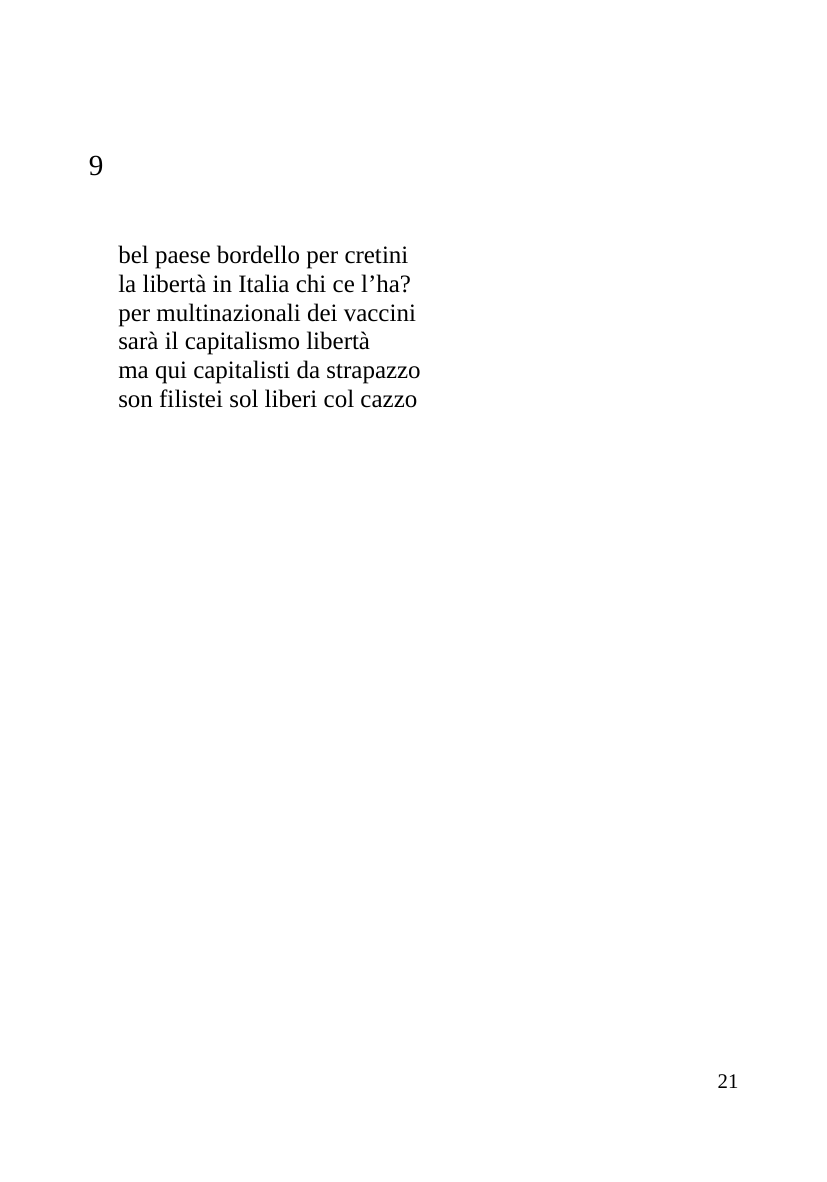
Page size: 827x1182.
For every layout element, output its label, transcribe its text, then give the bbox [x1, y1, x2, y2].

text per multinazionali dei vaccini [88, 298, 738, 326]
text 9 [88, 148, 738, 181]
text la libertà in Italia chi ce l’ha? [88, 269, 738, 298]
text bel paese bordello per cretini [88, 240, 738, 269]
text ma qui capitalisti da strapazzo [88, 355, 738, 384]
text son filistei sol liberi col cazzo [88, 384, 738, 413]
text sarà il capitalismo libertà [88, 326, 738, 355]
